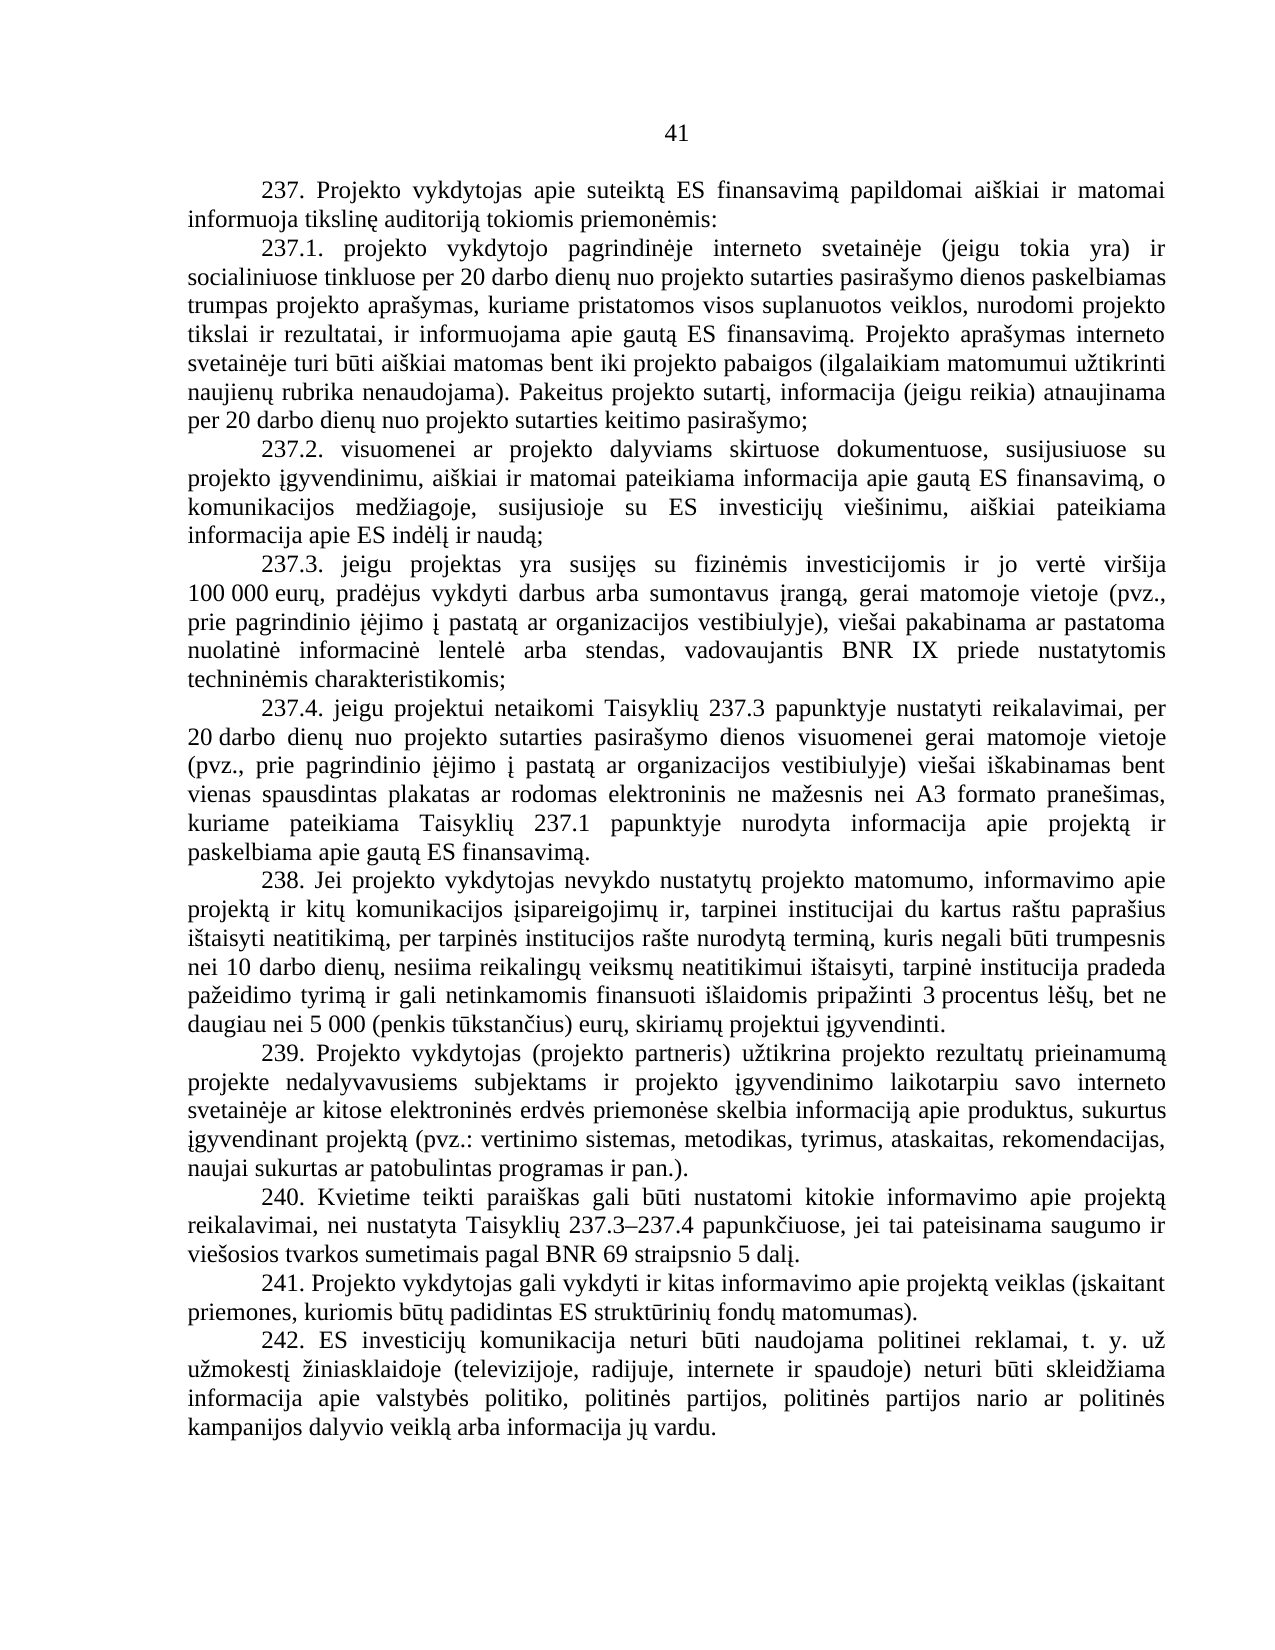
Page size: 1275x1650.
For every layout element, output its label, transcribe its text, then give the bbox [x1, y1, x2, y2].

text 237.3. jeigu projektas yra susijęs su fizinėmis investicijomis ir jo vertė viršija 100 000 eurų, pradėjus vykdyti darbus arba sumontavus įrangą, gerai matomoje vietoje (pvz., prie pagrindinio įėjimo į pastatą ar organizacijos vestibiulyje), viešai pakabinama ar pastatoma nuolatinė informacinė lentelė arba stendas, vadovaujantis BNR IX priede nustatytomis techninėmis charakteristikomis; [187, 549, 1167, 693]
text 237.4. jeigu projektui netaikomi Taisyklių 237.3 papunktyje nustatyti reikalavimai, per 20 darbo dienų nuo projekto sutarties pasirašymo dienos visuomenei gerai matomoje vietoje (pvz., prie pagrindinio įėjimo į pastatą ar organizacijos vestibiulyje) viešai iškabinamas bent vienas spausdintas plakatas ar rodomas elektroninis ne mažesnis nei A3 formato pranešimas, kuriame pateikiama Taisyklių 237.1 papunktyje nurodyta informacija apie projektą ir paskelbiama apie gautą ES finansavimą. [187, 693, 1167, 866]
text 242. ES investicijų komunikacija neturi būti naudojama politinei reklamai, t. y. už užmokestį žiniasklaidoje (televizijoje, radijuje, internete ir spaudoje) neturi būti skleidžiama informacija apie valstybės politiko, politinės partijos, politinės partijos nario ar politinės kampanijos dalyvio veiklą arba informacija jų vardu. [187, 1326, 1167, 1441]
text 241. Projekto vykdytojas gali vykdyti ir kitas informavimo apie projektą veiklas (įskaitant priemones, kuriomis būtų padidintas ES struktūrinių fondų matomumas). [187, 1268, 1167, 1326]
text 238. Jei projekto vykdytojas nevykdo nustatytų projekto matomumo, informavimo apie projektą ir kitų komunikacijos įsipareigojimų ir, tarpinei institucijai du kartus raštu paprašius ištaisyti neatitikimą, per tarpinės institucijos rašte nurodytą terminą, kuris negali būti trumpesnis nei 10 darbo dienų, nesiima reikalingų veiksmų neatitikimui ištaisyti, tarpinė institucija pradeda pažeidimo tyrimą ir gali netinkamomis finansuoti išlaidomis pripažinti 3 procentus lėšų, bet ne daugiau nei 5 000 (penkis tūkstančius) eurų, skiriamų projektui įgyvendinti. [187, 866, 1167, 1038]
text 237. Projekto vykdytojas apie suteiktą ES finansavimą papildomai aiškiai ir matomai informuoja tikslinę auditoriją tokiomis priemonėmis: [187, 176, 1167, 233]
text 240. Kvietime teikti paraiškas gali būti nustatomi kitokie informavimo apie projektą reikalavimai, nei nustatyta Taisyklių 237.3–237.4 papunkčiuose, jei tai pateisinama saugumo ir viešosios tvarkos sumetimais pagal BNR 69 straipsnio 5 dalį. [187, 1182, 1167, 1268]
text 237.2. visuomenei ar projekto dalyviams skirtuose dokumentuose, susijusiuose su projekto įgyvendinimu, aiškiai ir matomai pateikiama informacija apie gautą ES finansavimą, o komunikacijos medžiagoje, susijusioje su ES investicijų viešinimu, aiškiai pateikiama informacija apie ES indėlį ir naudą; [187, 434, 1167, 549]
text 239. Projekto vykdytojas (projekto partneris) užtikrina projekto rezultatų prieinamumą projekte nedalyvavusiems subjektams ir projekto įgyvendinimo laikotarpiu savo interneto svetainėje ar kitose elektroninės erdvės priemonėse skelbia informaciją apie produktus, sukurtus įgyvendinant projektą (pvz.: vertinimo sistemas, metodikas, tyrimus, ataskaitas, rekomendacijas, naujai sukurtas ar patobulintas programas ir pan.). [187, 1038, 1167, 1182]
text 237.1. projekto vykdytojo pagrindinėje interneto svetainėje (jeigu tokia yra) ir socialiniuose tinkluose per 20 darbo dienų nuo projekto sutarties pasirašymo dienos paskelbiamas trumpas projekto aprašymas, kuriame pristatomos visos suplanuotos veiklos, nurodomi projekto tikslai ir rezultatai, ir informuojama apie gautą ES finansavimą. Projekto aprašymas interneto svetainėje turi būti aiškiai matomas bent iki projekto pabaigos (ilgalaikiam matomumui užtikrinti naujienų rubrika nenaudojama). Pakeitus projekto sutartį, informacija (jeigu reikia) atnaujinama per 20 darbo dienų nuo projekto sutarties keitimo pasirašymo; [187, 233, 1167, 434]
